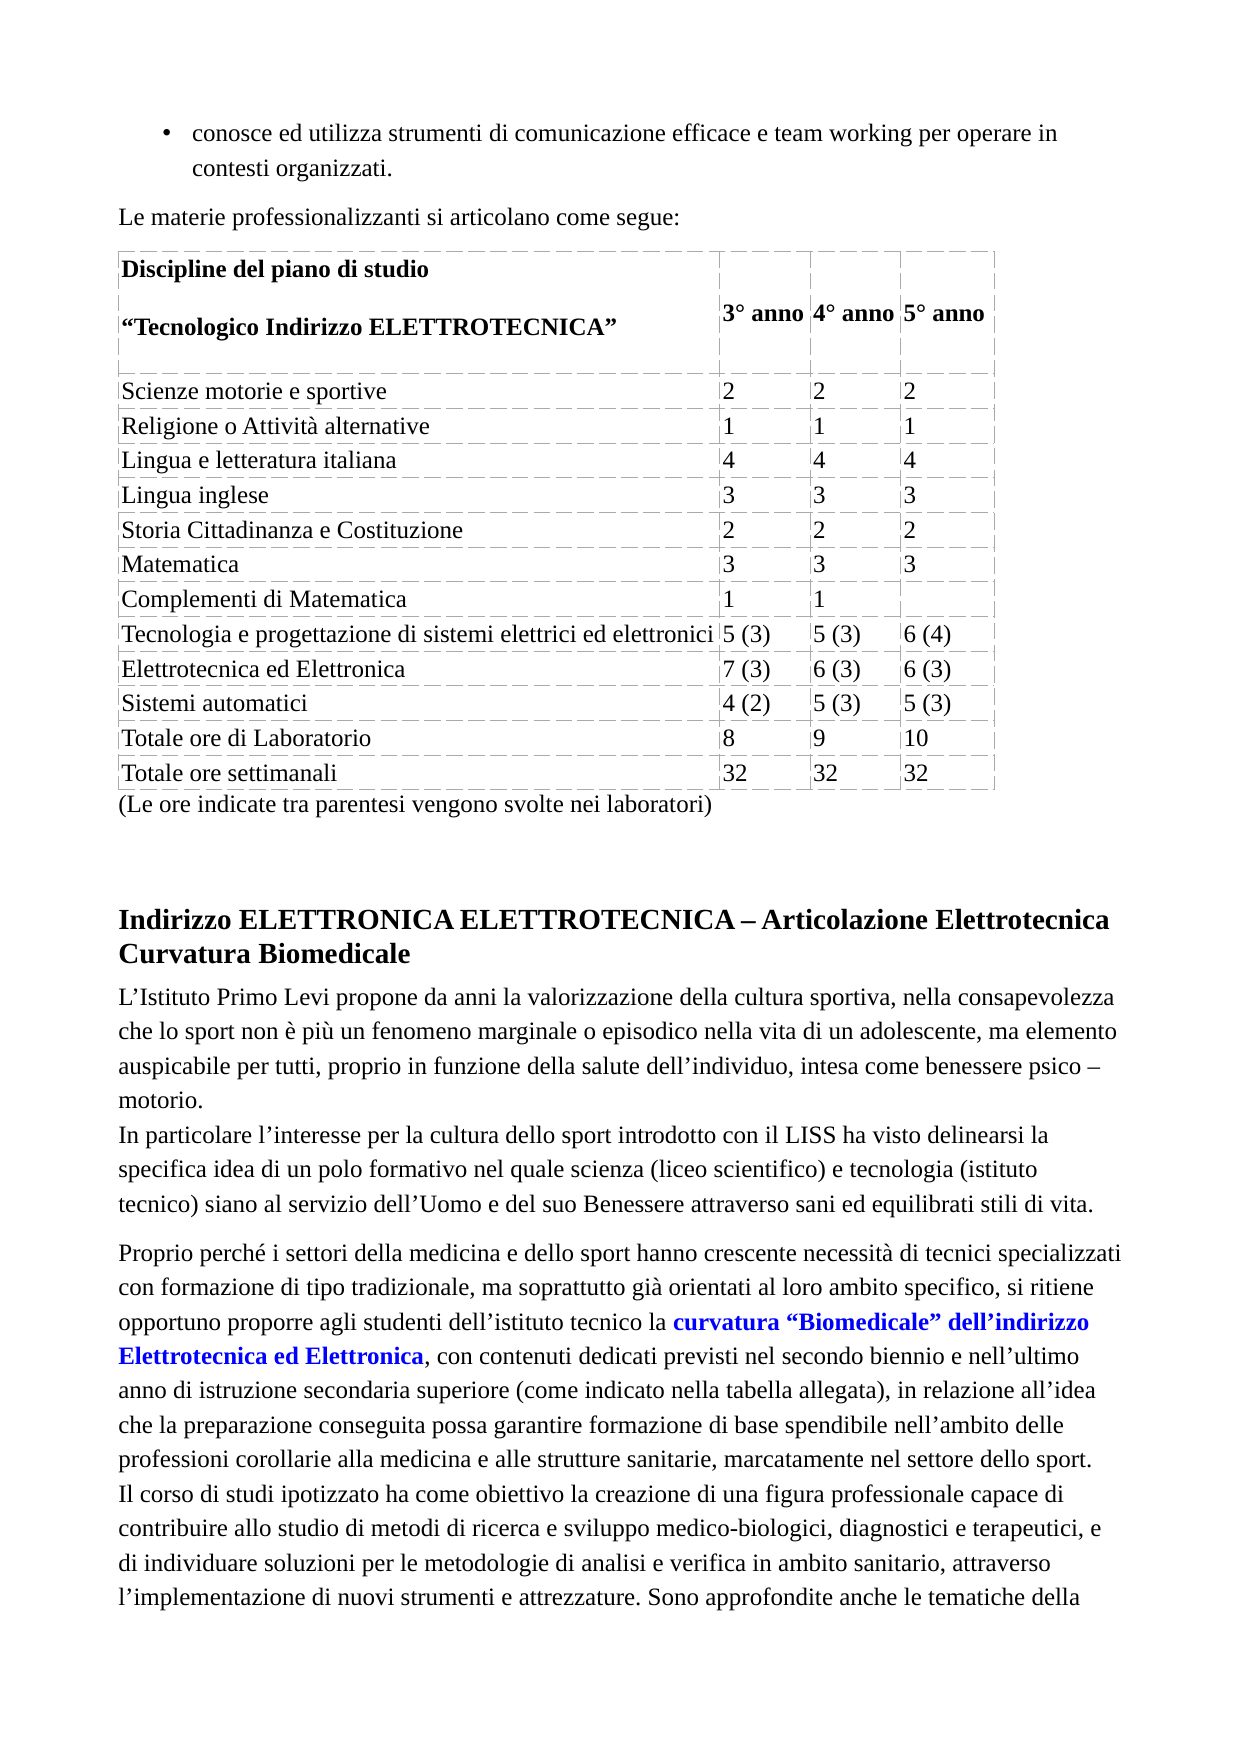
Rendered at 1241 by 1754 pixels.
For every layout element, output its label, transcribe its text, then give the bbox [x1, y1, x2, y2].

table_cell 3 [900, 547, 994, 581]
table_cell 8 [720, 720, 810, 755]
table_cell 1 [810, 408, 900, 442]
table_cell 32 [900, 755, 994, 789]
text Le materie professionalizzanti si articolano come segue: [118, 202, 1122, 230]
table_header 5° anno [900, 251, 994, 373]
table_cell Lingua e letteratura italiana [118, 443, 719, 477]
table_cell 4 (2) [720, 685, 810, 720]
subtitle Indirizzo ELETTRONICA ELETTROTECNICA – Articolazione Elettrotecnica Curvatura Biomedicale [118, 902, 1122, 969]
table_cell Sistemi automatici [118, 685, 719, 720]
table_cell Religione o Attività alternative [118, 408, 719, 442]
table_cell Totale ore di Laboratorio [118, 720, 719, 755]
table_cell Tecnologia e progettazione di sistemi elettrici ed elettronici [118, 616, 719, 651]
table_cell 4 [900, 443, 994, 477]
table_cell Matematica [118, 547, 719, 581]
table_cell 4 [810, 443, 900, 477]
table_cell 2 [810, 373, 900, 408]
table_cell 1 [720, 408, 810, 442]
table_cell Totale ore settimanali [118, 755, 719, 789]
text (Le ore indicate tra parentesi vengono svolte nei laboratori) [118, 789, 1122, 818]
table_cell 10 [900, 720, 994, 755]
table_cell 5 (3) [900, 685, 994, 720]
table_cell 3 [810, 547, 900, 581]
table_cell Elettrotecnica ed Elettronica [118, 651, 719, 685]
table_cell 6 (3) [900, 651, 994, 685]
list conosce ed utilizza strumenti di comunicazione efficace e team working per operare in contesti organizzati. [162, 118, 1122, 181]
table_cell 7 (3) [720, 651, 810, 685]
table_cell 4 [720, 443, 810, 477]
table_cell 5 (3) [810, 685, 900, 720]
text L’Istituto Primo Levi propone da anni la valorizzazione della cultura sportiva, nella consapevolezza che lo sport non è più un fenomeno marginale o episodico nella vita di un adolescente, ma elemento auspicabile per tutti, proprio in funzione della salute dell’individuo, intesa come benessere psico – motorio. In particolare l’interesse per la cultura dello sport introdotto con il LISS ha visto delinearsi la specifica idea di un polo formativo nel quale scienza (liceo scientifico) e tecnologia (istituto tecnico) siano al servizio dell’Uomo e del suo Benessere attraverso sani ed equilibrati stili di vita. [118, 982, 1122, 1217]
table_cell 6 (4) [900, 616, 994, 651]
table_cell 2 [810, 512, 900, 547]
table_cell Lingua inglese [118, 477, 719, 512]
table_cell 32 [810, 755, 900, 789]
table_cell 2 [900, 373, 994, 408]
table_cell 6 (3) [810, 651, 900, 685]
text Proprio perché i settori della medicina e dello sport hanno crescente necessità di tecnici specializzati con formazione di tipo tradizionale, ma soprattutto già orientati al loro ambito specifico, si ritiene opportuno proporre agli studenti dell’istituto tecnico la curvatura “Biomedicale” dell’indirizzo Elettrotecnica ed Elettronica, con contenuti dedicati previsti nel secondo biennio e nell’ultimo anno di istruzione secondaria superiore (come indicato nella tabella allegata), in relazione all’idea che la preparazione conseguita possa garantire formazione di base spendibile nell’ambito delle professioni corollarie alla medicina e alle strutture sanitarie, marcatamente nel settore dello sport. Il corso di studi ipotizzato ha come obiettivo la creazione di una figura professionale capace di contribuire allo studio di metodi di ricerca e sviluppo medico-biologici, diagnostici e terapeutici, e di individuare soluzioni per le metodologie di analisi e verifica in ambito sanitario, attraverso l’implementazione di nuovi strumenti e attrezzature. Sono approfondite anche le tematiche della [118, 1238, 1122, 1611]
table_header 3° anno [720, 251, 810, 373]
table_cell 2 [900, 512, 994, 547]
table_header 4° anno [810, 251, 900, 373]
table_cell 32 [720, 755, 810, 789]
table_cell 1 [900, 408, 994, 442]
table_cell Complementi di Matematica [118, 581, 719, 616]
table_cell 2 [720, 373, 810, 408]
table_cell 3 [720, 547, 810, 581]
table_cell 5 (3) [720, 616, 810, 651]
table_cell 1 [810, 581, 900, 616]
table_cell [900, 581, 994, 616]
table_cell 3 [900, 477, 994, 512]
table_cell 1 [720, 581, 810, 616]
table_cell Scienze motorie e sportive [118, 373, 719, 408]
table_cell 5 (3) [810, 616, 900, 651]
table_cell 9 [810, 720, 900, 755]
table_header Discipline del piano di studio “Tecnologico Indirizzo ELETTROTECNICA” [118, 251, 719, 373]
table_cell 3 [720, 477, 810, 512]
table_cell 3 [810, 477, 900, 512]
table_cell 2 [720, 512, 810, 547]
table_cell Storia Cittadinanza e Costituzione [118, 512, 719, 547]
